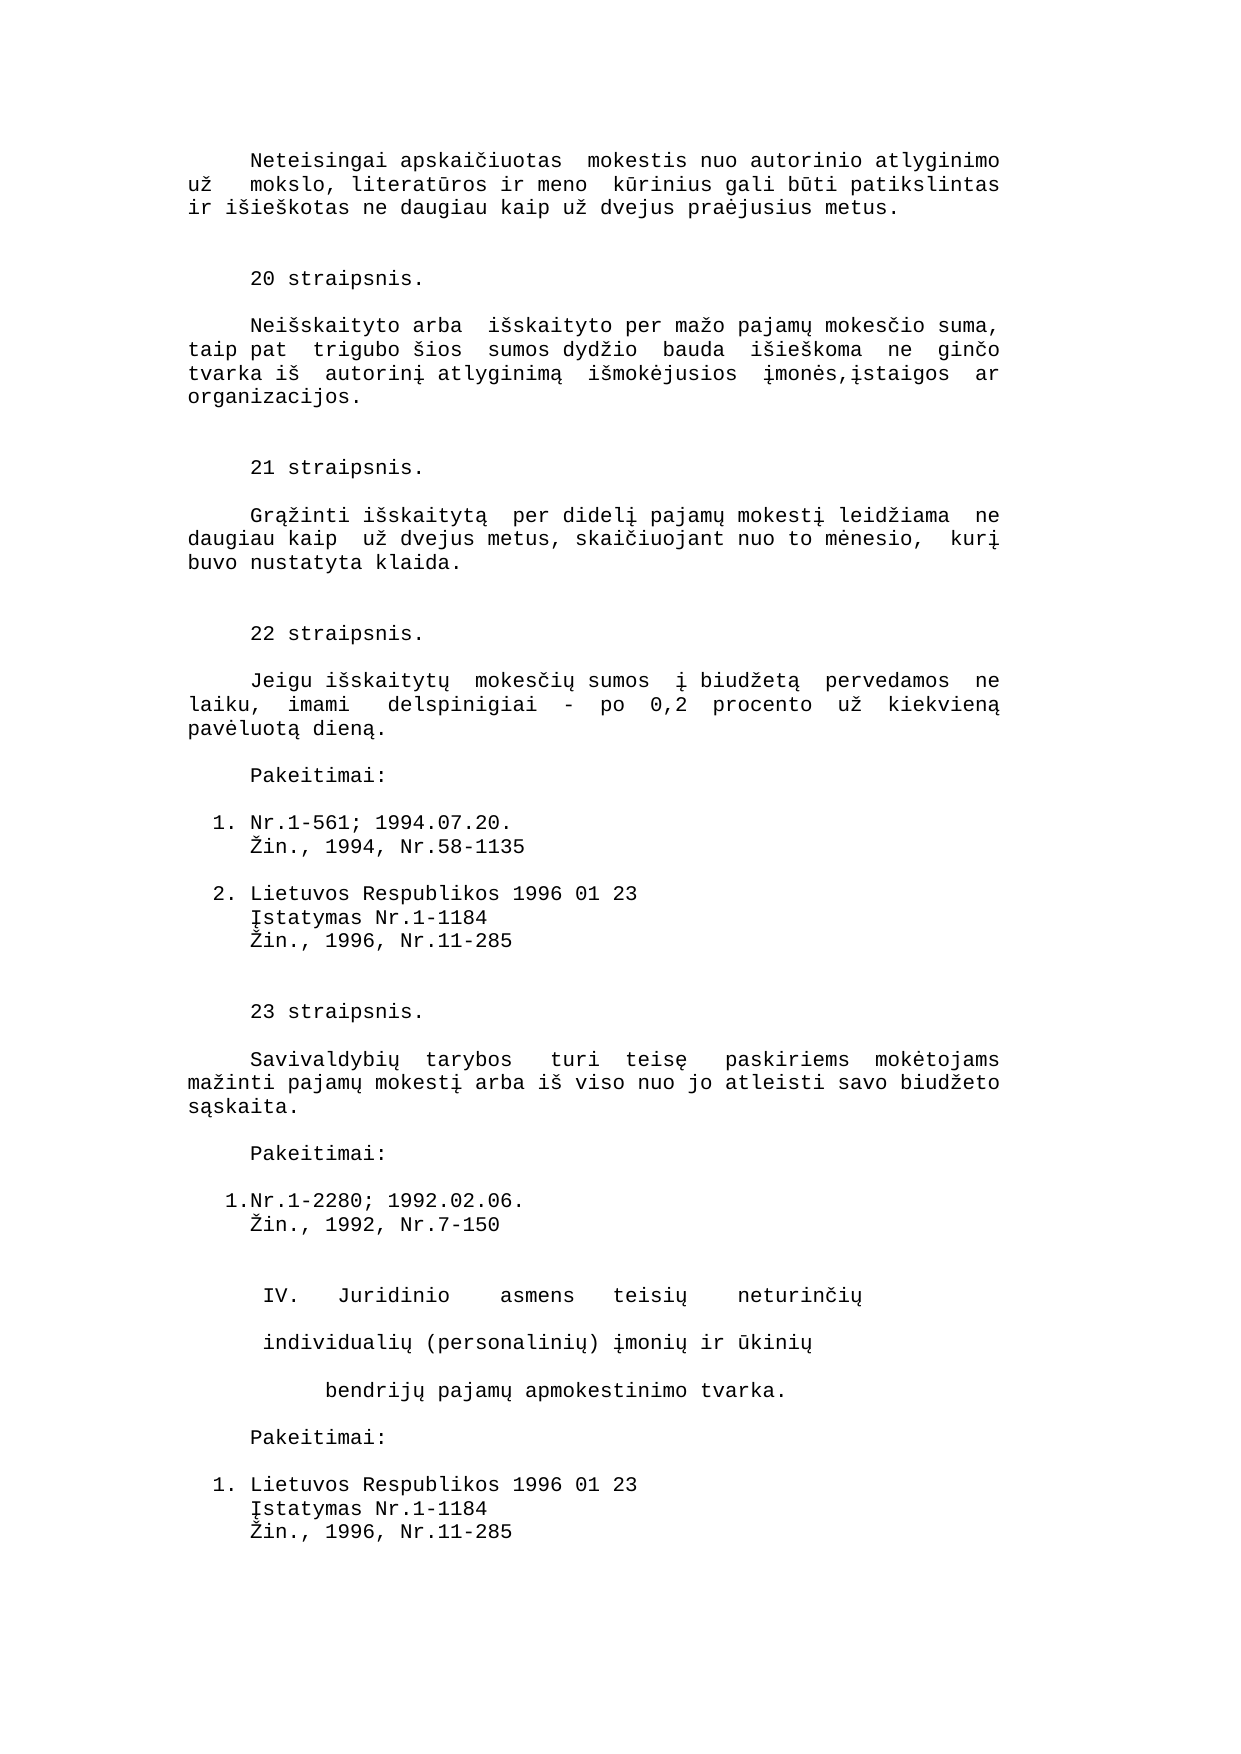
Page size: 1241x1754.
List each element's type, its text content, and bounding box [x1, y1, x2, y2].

text daugiau kaip už dvejus metus, skaičiuojant nuo to mėnesio, kurį [187, 528, 1053, 552]
text sąskaita. [187, 1096, 1053, 1119]
text mažinti pajamų mokestį arba iš viso nuo jo atleisti savo biudžeto [187, 1072, 1053, 1096]
text bendrijų pajamų apmokestinimo tvarka. [187, 1379, 1053, 1403]
text ir išieškotas ne daugiau kaip už dvejus praėjusius metus. [187, 197, 1053, 221]
text Pakeitimai: [187, 765, 1053, 788]
text Grąžinti išskaitytą per didelį pajamų mokestį leidžiama ne [187, 505, 1053, 528]
text 21 straipsnis. [187, 457, 1053, 481]
text 23 straipsnis. [187, 1001, 1053, 1025]
text Pakeitimai: [187, 1427, 1053, 1451]
text 1.Nr.1-2280; 1992.02.06. [187, 1190, 1053, 1214]
text Įstatymas Nr.1-1184 [187, 907, 1053, 930]
text 2. Lietuvos Respublikos 1996 01 23 [187, 883, 1053, 907]
text 20 straipsnis. [187, 268, 1053, 292]
text Savivaldybių tarybos turi teisę paskiriems mokėtojams [187, 1048, 1053, 1072]
text Įstatymas Nr.1-1184 [187, 1498, 1053, 1521]
text Neišskaityto arba išskaityto per mažo pajamų mokesčio suma, [187, 316, 1053, 339]
text IV. Juridinio asmens teisių neturinčių [187, 1285, 1053, 1309]
text organizacijos. [187, 386, 1053, 410]
text 22 straipsnis. [187, 623, 1053, 647]
text laiku, imami delspinigiai - po 0,2 procento už kiekvieną [187, 694, 1053, 717]
text individualių (personalinių) įmonių ir ūkinių [187, 1332, 1053, 1356]
text už mokslo, literatūros ir meno kūrinius gali būti patikslintas [187, 174, 1053, 197]
text 1. Lietuvos Respublikos 1996 01 23 [187, 1474, 1053, 1498]
text 1. Nr.1-561; 1994.07.20. [187, 812, 1053, 836]
text Žin., 1994, Nr.58-1135 [187, 836, 1053, 859]
text Pakeitimai: [187, 1143, 1053, 1167]
text tvarka iš autorinį atlyginimą išmokėjusios įmonės,įstaigos ar [187, 363, 1053, 386]
text Žin., 1996, Nr.11-285 [187, 1521, 1053, 1545]
text Jeigu išskaitytų mokesčių sumos į biudžetą pervedamos ne [187, 670, 1053, 694]
text pavėluotą dieną. [187, 717, 1053, 741]
text buvo nustatyta klaida. [187, 552, 1053, 576]
text Neteisingai apskaičiuotas mokestis nuo autorinio atlyginimo [187, 150, 1053, 174]
text Žin., 1992, Nr.7-150 [187, 1214, 1053, 1238]
text taip pat trigubo šios sumos dydžio bauda išieškoma ne ginčo [187, 339, 1053, 363]
text Žin., 1996, Nr.11-285 [187, 930, 1053, 954]
